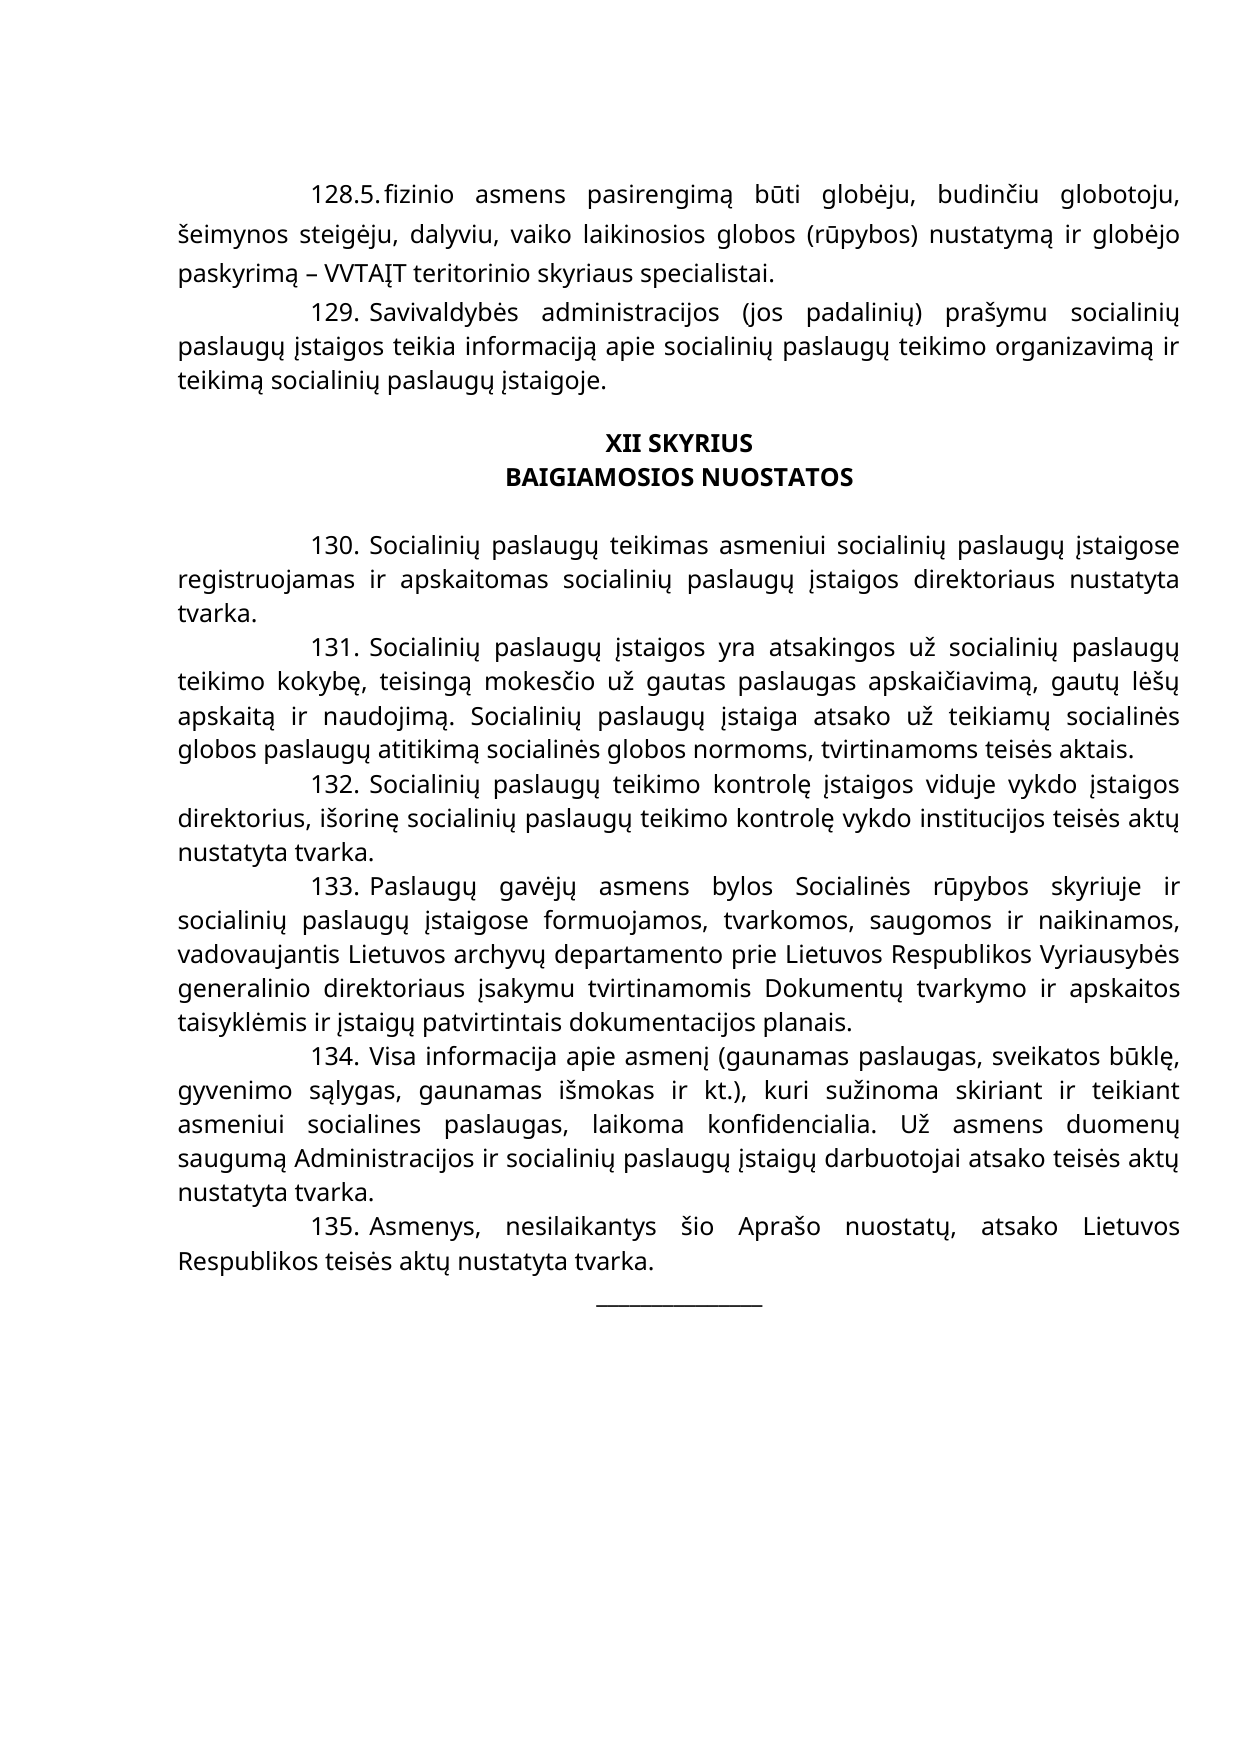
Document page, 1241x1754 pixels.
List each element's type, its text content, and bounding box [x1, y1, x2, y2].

text BAIGIAMOSIOS NUOSTATOS [177, 460, 1181, 494]
text 133. Paslaugų gavėjų asmens bylos Socialinės rūpybos skyriuje ir socialinių paslaugų įstaigose formuojamos, tvarkomos, saugomos ir naikinamos, vadovaujantis Lietuvos archyvų departamento prie Lietuvos Respublikos Vyriausybės generalinio direktoriaus įsakymu tvirtinamomis Dokumentų tvarkymo ir apskaitos taisyklėmis ir įstaigų patvirtintais dokumentacijos planais. [177, 868, 1181, 1039]
text 131. Socialinių paslaugų įstaigos yra atsakingos už socialinių paslaugų teikimo kokybę, teisingą mokesčio už gautas paslaugas apskaičiavimą, gautų lėšų apskaitą ir naudojimą. Socialinių paslaugų įstaiga atsako už teikiamų socialinės globos paslaugų atitikimą socialinės globos normoms, tvirtinamoms teisės aktais. [177, 630, 1181, 766]
text 130. Socialinių paslaugų teikimas asmeniui socialinių paslaugų įstaigose registruojamas ir apskaitomas socialinių paslaugų įstaigos direktoriaus nustatyta tvarka. [177, 528, 1181, 630]
text XII SKYRIUS [177, 426, 1181, 460]
text _______________ [177, 1277, 1181, 1311]
text 134. Visa informacija apie asmenį (gaunamas paslaugas, sveikatos būklę, gyvenimo sąlygas, gaunamas išmokas ir kt.), kuri sužinoma skiriant ir teikiant asmeniui socialines paslaugas, laikoma konfidencialia. Už asmens duomenų saugumą Administracijos ir socialinių paslaugų įstaigų darbuotojai atsako teisės aktų nustatyta tvarka. [177, 1039, 1181, 1209]
text 129. Savivaldybės administracijos (jos padalinių) prašymu socialinių paslaugų įstaigos teikia informaciją apie socialinių paslaugų teikimo organizavimą ir teikimą socialinių paslaugų įstaigoje. [177, 295, 1181, 397]
text 132. Socialinių paslaugų teikimo kontrolę įstaigos viduje vykdo įstaigos direktorius, išorinę socialinių paslaugų teikimo kontrolę vykdo institucijos teisės aktų nustatyta tvarka. [177, 766, 1181, 868]
text 128.5. fizinio asmens pasirengimą būti globėju, budinčiu globotoju, šeimynos steigėju, dalyviu, vaiko laikinosios globos (rūpybos) nustatymą ir globėjo paskyrimą – VVTAĮT teritorinio skyriaus specialistai. [177, 177, 1181, 289]
text 135. Asmenys, nesilaikantys šio Aprašo nuostatų, atsako Lietuvos Respublikos teisės aktų nustatyta tvarka. [177, 1209, 1181, 1277]
